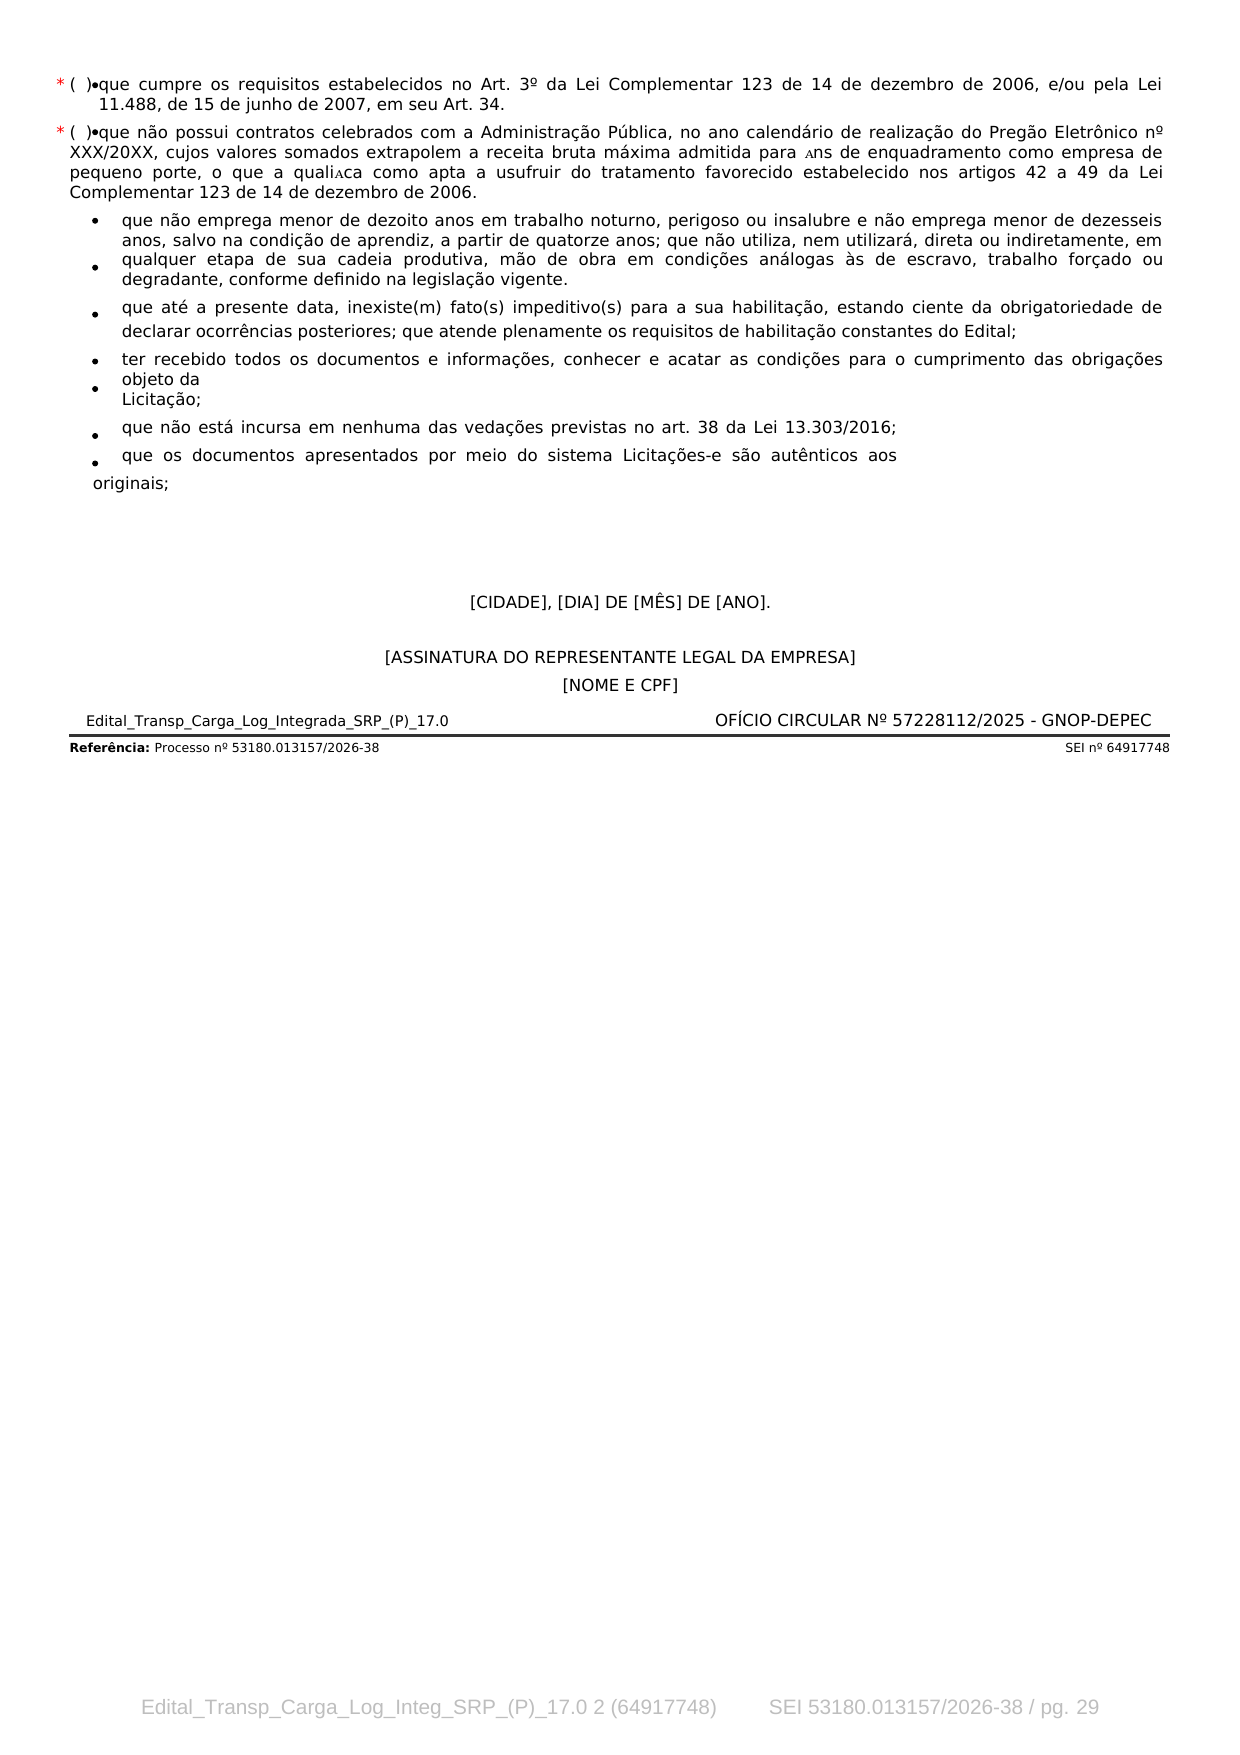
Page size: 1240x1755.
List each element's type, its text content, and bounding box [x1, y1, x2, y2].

text [ASSINATURA DO REPRESENTANTE LEGAL DA EMPRESA] [71, 648, 1169, 668]
text que não emprega menor de dezoito anos em trabalho noturno, perigoso ou insalubre e não emprega menor de dezesseis anos, salvo na condição de aprendiz, a partir de quatorze anos; que não utiliza, nem utilizará, direta ou indiretamente, em qualquer etapa de sua cadeia produtiva, mão de obra em condições análogas às de escravo, trabalho forçado ou degradante, conforme definido na legislação vigente. [93, 211, 1164, 289]
list ( ) que cumpre os requisitos estabelecidos no Art. 3º da Lei Complementar 123 de 14 de dezembro de 2006, e/ou pela Lei 11.488, de 15 de junho de 2007, em seu Art. 34. [56, 75, 1164, 114]
text Referência: Processo nº 53180.013157/2026-38 SEI nº 64917748 [69, 741, 1170, 755]
text Licitação; [93, 390, 1164, 410]
text [CIDADE], [DIA] DE [MÊS] DE [ANO]. [71, 593, 1170, 612]
text ter recebido todos os documentos e informações, conhecer e acatar as condições para o cumprimento das obrigações objeto da [93, 350, 1164, 389]
text que até a presente data, inexiste(m) fato(s) impeditivo(s) para a sua habilitação, estando ciente da obrigatoriedade de declarar ocorrências posteriores; que atende plenamente os requisitos de habilitação constantes do Edital; [93, 298, 1164, 341]
list ( ) que não possui contratos celebrados com a Administração Pública, no ano calendário de realização do Pregão Eletrônico nº XXX/20XX, cujos valores somados extrapolem a receita bruta máxima admitida para ns de enquadramento como empresa de pequeno porte, o que a qualica como apta a usufruir do tratamento favorecido estabelecido nos artigos 42 a 49 da Lei Complementar 123 de 14 de dezembro de 2006. [56, 123, 1164, 202]
text Edital_Transp_Carga_Log_Integrada_SRP_(P)_17.0 OFÍCIO CIRCULAR Nº 57228112/2025 - GNOP-DEPEC [69, 704, 1170, 732]
text [NOME E CPF] [71, 676, 1169, 696]
text que não está incursa em nenhuma das vedações previstas no art. 38 da Lei 13.303/2016; que os documentos apresentados por meio do sistema Licitações-e são autênticos aos originais; [93, 418, 898, 493]
